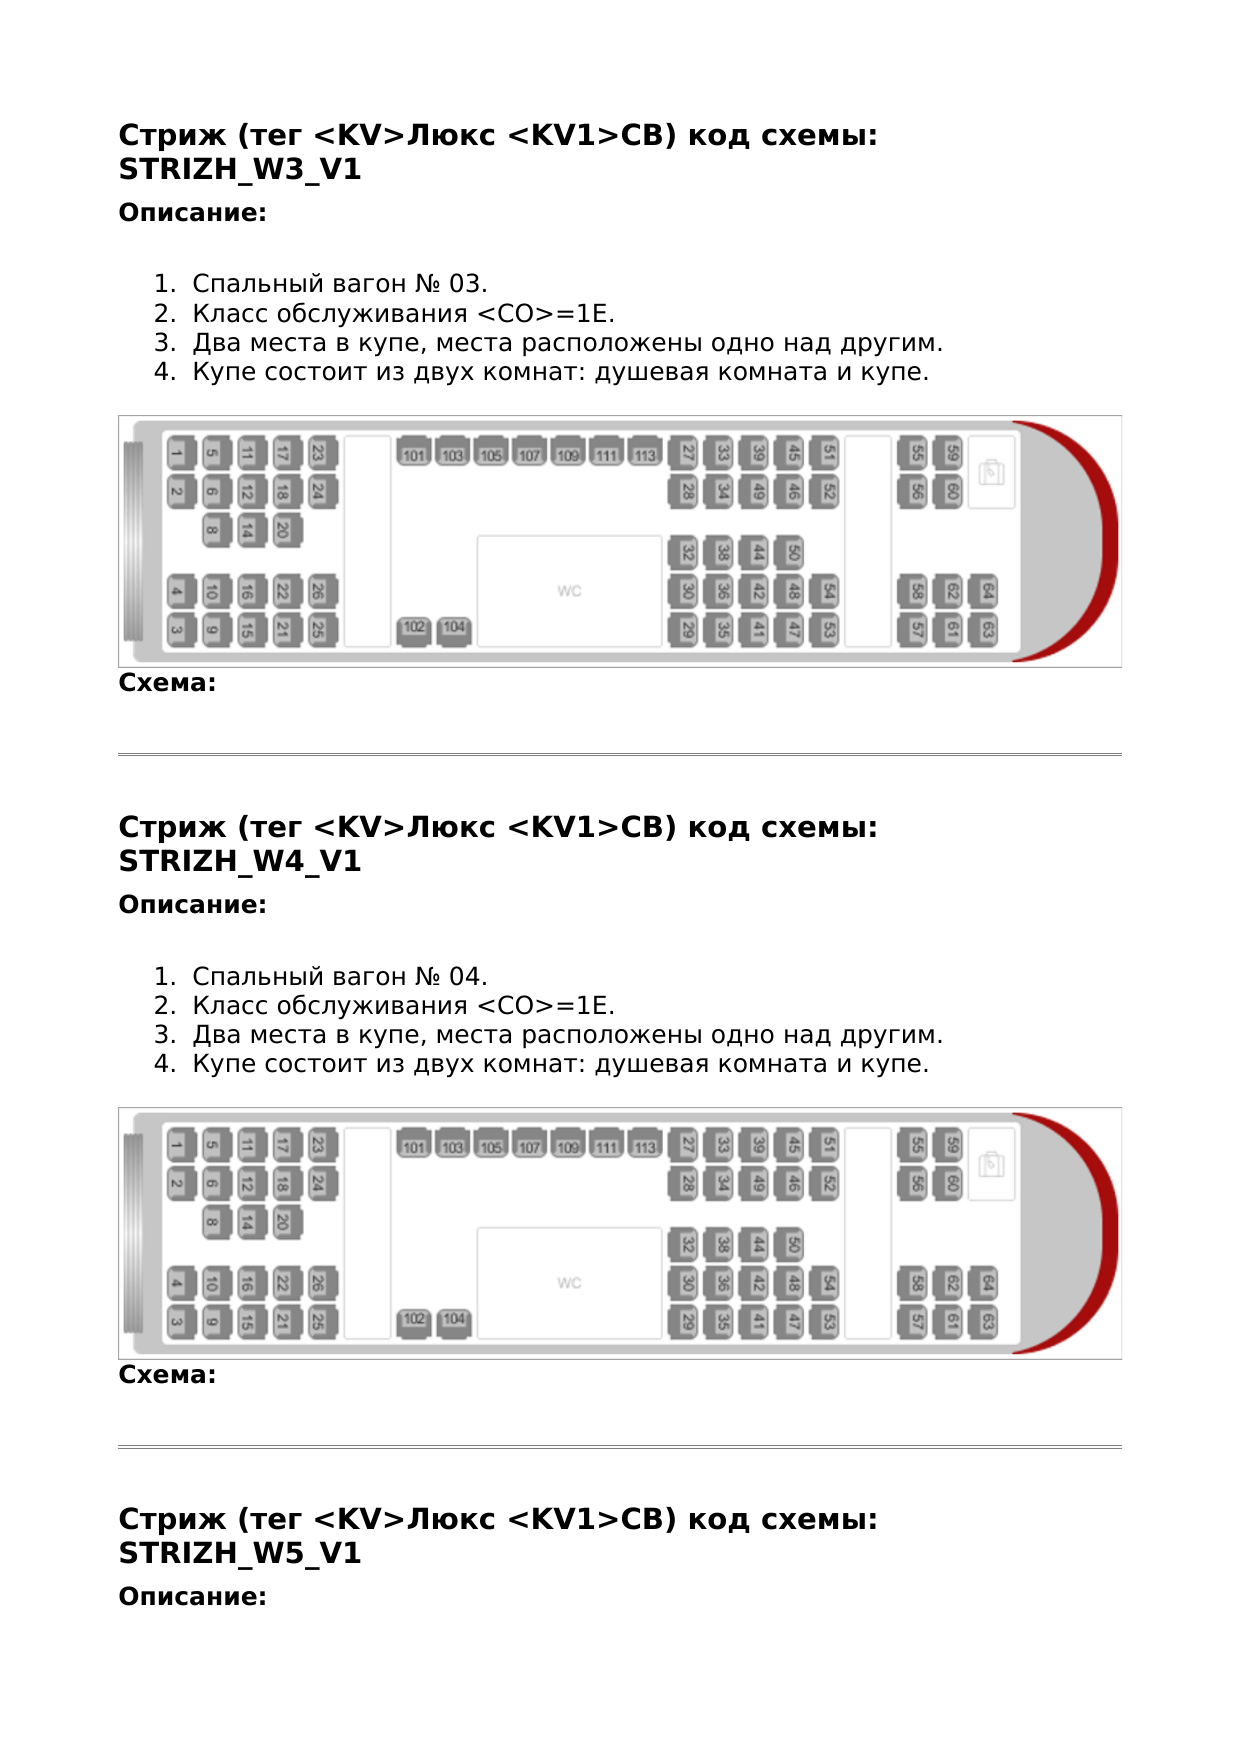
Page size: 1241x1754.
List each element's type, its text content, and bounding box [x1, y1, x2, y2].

list Класс обслуживания <CO>=1Е. [177, 299, 1122, 328]
picture [118, 1107, 1123, 1360]
list Два места в купе, места расположены одно над другим. [177, 1020, 1122, 1049]
text Схема: [118, 1360, 1122, 1418]
text Схема: [118, 668, 1122, 726]
list Купе состоит из двух комнат: душевая комната и купе. [177, 357, 1122, 386]
text Описание: [118, 1582, 1122, 1612]
subtitle Стриж (тег <KV>Люкс <KV1>СВ) код схемы: STRIZH_W3_V1 [118, 118, 1122, 186]
list Класс обслуживания <CO>=1E. [177, 991, 1122, 1020]
text Описание: [118, 891, 1122, 920]
list Спальный вагон № 04. [177, 962, 1122, 991]
list Купе состоит из двух комнат: душевая комната и купе. [177, 1049, 1122, 1078]
list Спальный вагон № 03. [177, 270, 1122, 299]
text Описание: [118, 198, 1122, 228]
picture [118, 415, 1123, 668]
subtitle Стриж (тег <KV>Люкс <KV1>СВ) код схемы: STRIZH_W4_V1 [118, 810, 1122, 878]
list Два места в купе, места расположены одно над другим. [177, 328, 1122, 357]
subtitle Стриж (тег <KV>Люкс <KV1>СВ) код схемы: STRIZH_W5_V1 [118, 1502, 1122, 1570]
